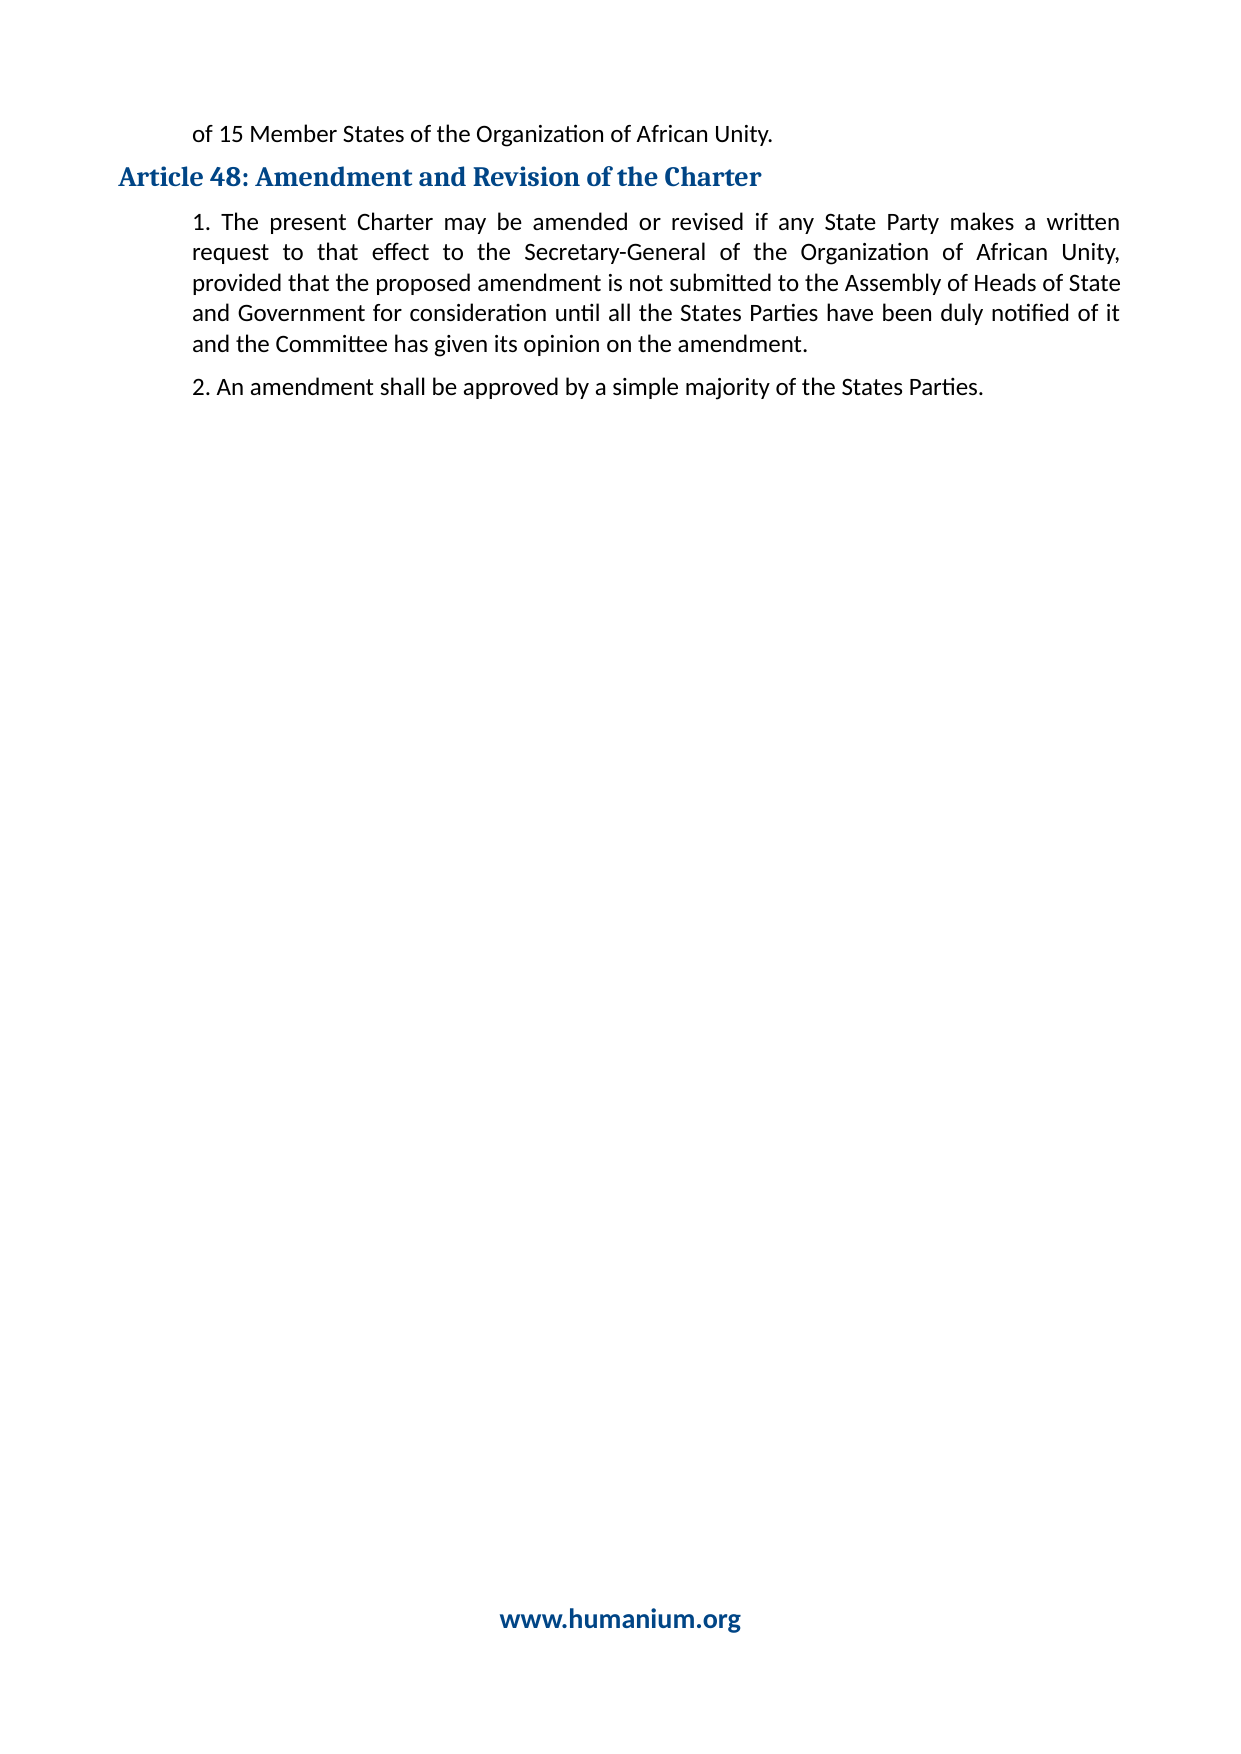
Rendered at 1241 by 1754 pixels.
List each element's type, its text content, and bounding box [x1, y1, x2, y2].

list 2. An amendment shall be approved by a simple majority of the States Parties. [118, 371, 1122, 402]
text Article 48: Amendment and Revision of the Charter [118, 161, 1122, 193]
list of 15 Member States of the Organization of African Unity. [118, 118, 1122, 149]
list 1. The present Charter may be amended or revised if any State Party makes a written request to that effect to the Secretary-General of the Organization of African Unity, provided that the proposed amendment is not submitted to the Assembly of Heads of State and Government for consideration until all the States Parties have been duly notified of it and the Committee has given its opinion on the amendment. [118, 206, 1122, 359]
